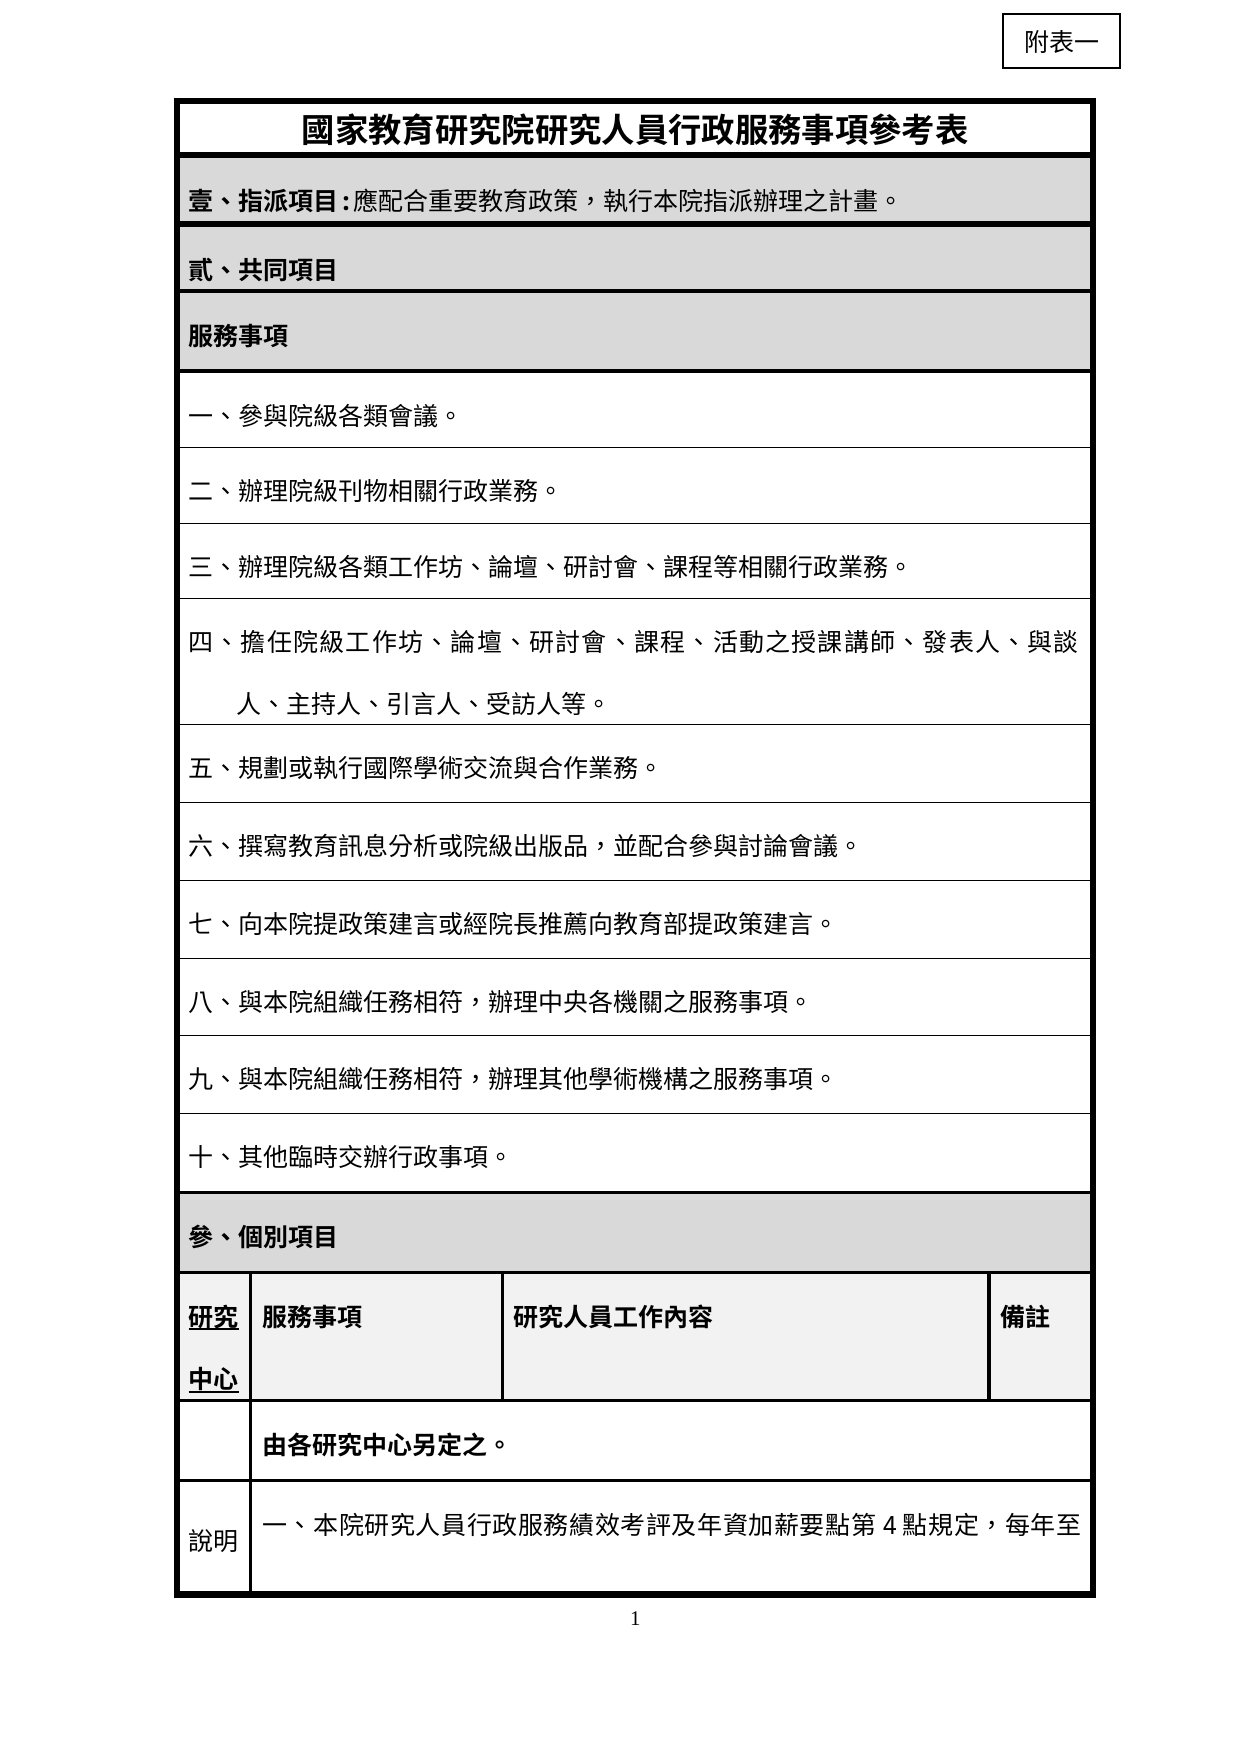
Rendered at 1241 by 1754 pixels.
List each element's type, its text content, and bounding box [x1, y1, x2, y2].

table_cell 壹、指派項目:應配合重要教育政策，執行本院指派辦理之計畫。 [180, 158, 1090, 221]
table_cell 六、撰寫教育訊息分析或院級出版品，並配合參與討論會議。 [180, 803, 1090, 879]
table_cell 研究人員工作內容 [504, 1274, 987, 1399]
table_cell 十、其他臨時交辦行政事項。 [180, 1114, 1090, 1191]
table_cell 由各研究中心另定之。 [252, 1402, 1090, 1479]
table_cell 九、與本院組織任務相符，辦理其他學術機構之服務事項。 [180, 1036, 1090, 1113]
table_cell 研究 中心 [180, 1274, 249, 1399]
table_cell 服務事項 [180, 293, 1090, 369]
table_cell 說明 [180, 1482, 249, 1591]
table_cell 八、與本院組織任務相符，辦理中央各機關之服務事項。 [180, 959, 1090, 1035]
table_header 國家教育研究院研究人員行政服務事項參考表 [1004, 15, 1119, 67]
table_cell 五、規劃或執行國際學術交流與合作業務。 [180, 725, 1090, 802]
table_cell 一、參與院級各類會議。 [180, 373, 1090, 447]
table_cell 七、向本院提政策建言或經院長推薦向教育部提政策建言。 [180, 881, 1090, 957]
table_cell 參、個別項目 [180, 1194, 1090, 1271]
table_cell 服務事項 [252, 1274, 501, 1399]
table_cell 一、本院研究人員行政服務績效考評及年資加薪要點第4點規定，每年至 [252, 1482, 1090, 1591]
table_cell 二、辦理院級刊物相關行政業務。 [180, 448, 1090, 522]
table_cell 三、辦理院級各類工作坊、論壇、研討會、課程等相關行政業務。 [180, 524, 1090, 598]
table_header 國家教育研究院研究人員行政服務事項參考表 [180, 104, 1090, 152]
table_cell 備註 [991, 1274, 1090, 1399]
table_cell 四、擔任院級工作坊、論壇、研討會、課程、活動之授課講師、發表人、與談人、主持人、引言人、受訪人等。 [180, 599, 1090, 724]
table_cell 貳、共同項目 [180, 227, 1090, 289]
table_cell [180, 1402, 249, 1479]
